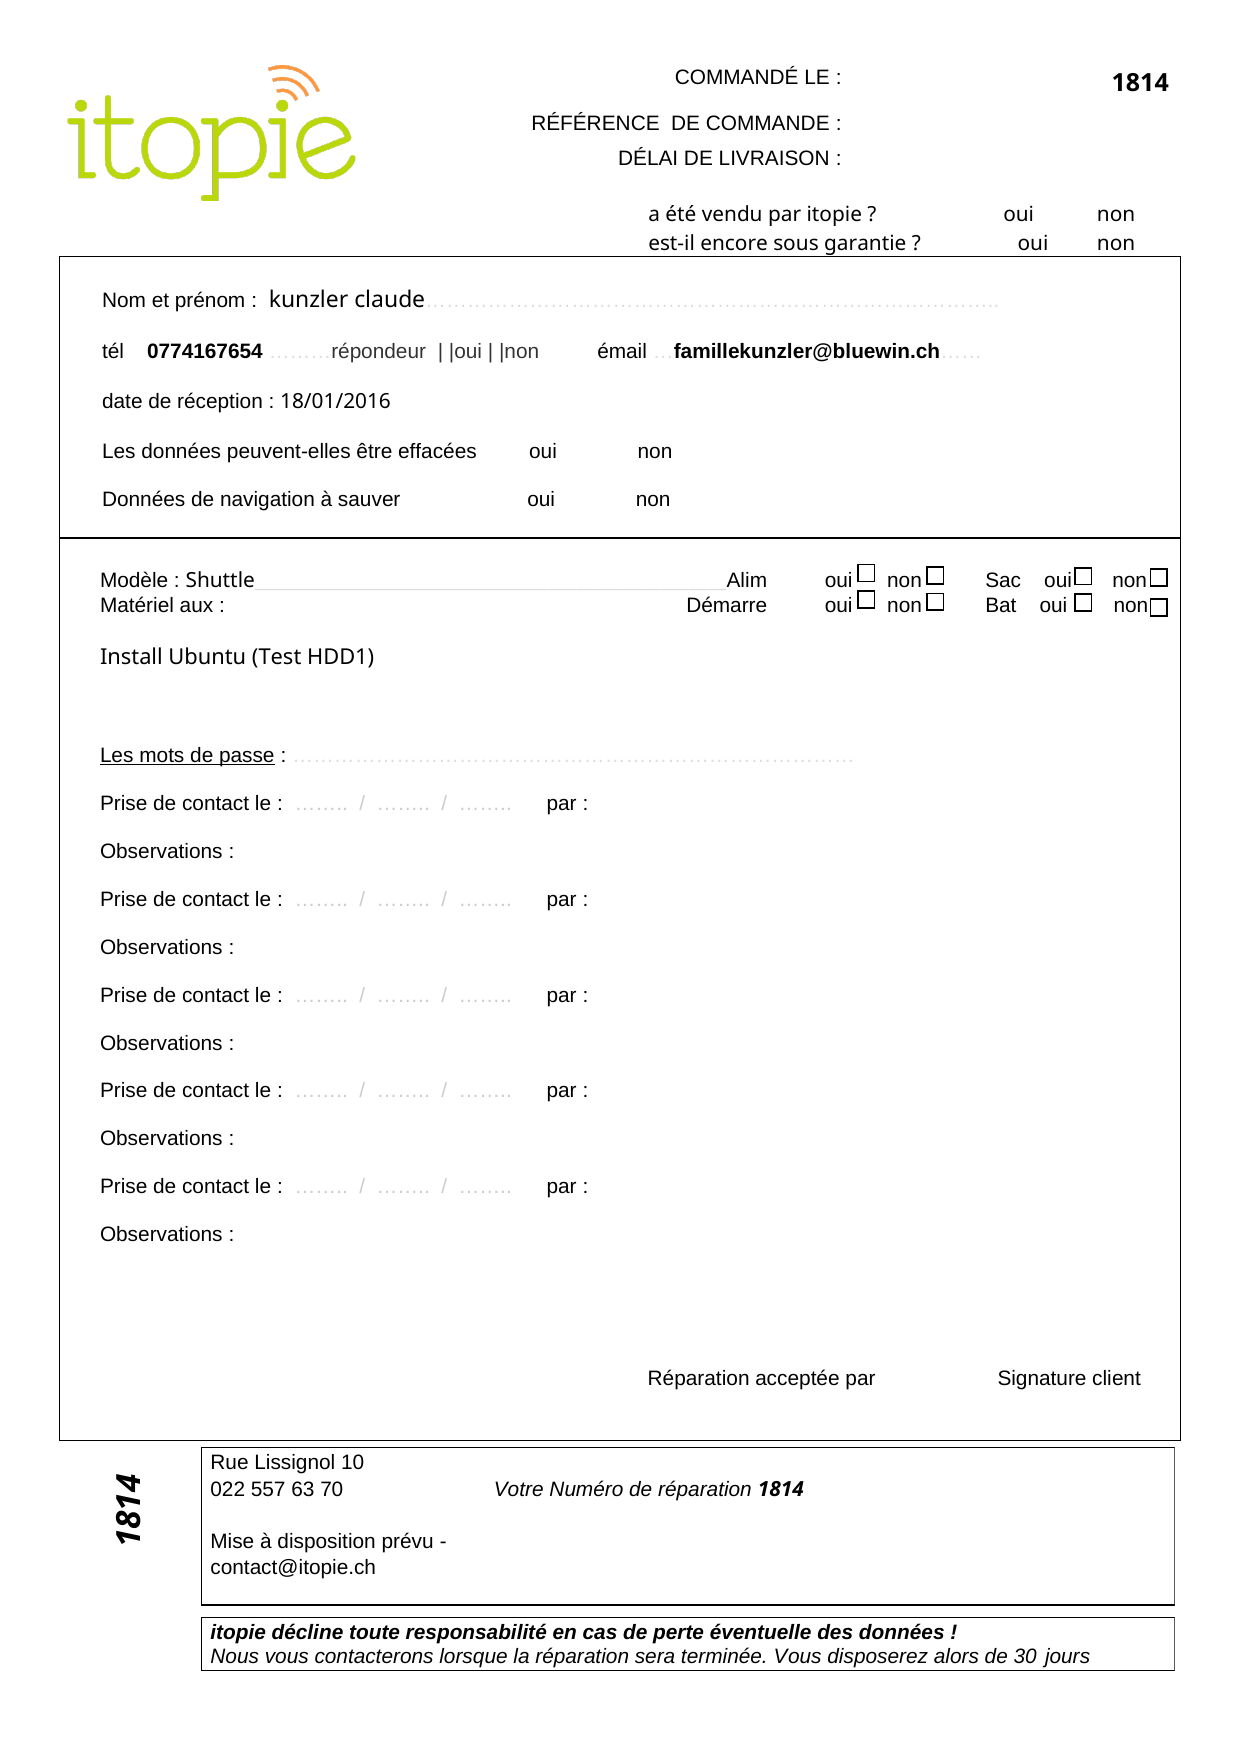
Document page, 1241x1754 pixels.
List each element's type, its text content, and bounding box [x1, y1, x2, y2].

text Modèle : Shuttle Alim oui non Sac oui non [60, 562, 856, 590]
table_cell RÉFÉRENCE DE COMMANDE : [490, 105, 847, 140]
picture [67, 65, 356, 201]
text Prise de contact le : …….. / …….. / …….. par : [60, 1171, 1180, 1198]
table_cell itopie décline toute responsabilité en cas de perte éventuelle des données ! Nous vous contacterons lorsque la réparation sera terminée. Vous disposerez alors de 30 jours [195, 1611, 1180, 1677]
table_cell DÉLAI DE LIVRAISON : [490, 140, 847, 175]
text Nom et prénom : kunzler claude……………………………………………………………………….. [60, 280, 1180, 314]
text date de réception : 18/01/2016 [60, 383, 1180, 415]
text Modèle : Shuttle Alim oui non Sac oui non [879, 562, 925, 590]
text a été vendu par itopie ? oui non [59, 199, 1181, 228]
table_cell [847, 140, 1180, 175]
table_header 1814 [847, 59, 1180, 104]
text Observations : [60, 836, 1180, 863]
text Matériel aux : Démarre oui non Bat oui non [60, 590, 1180, 617]
text tél 0774167654 ………répondeur | |oui | |non émail …famillekunzler@bluewin.ch…… [60, 335, 1180, 362]
text Prise de contact le : …….. / …….. / …….. par : [60, 788, 1180, 815]
text Observations : [60, 1219, 1180, 1246]
text Observations : [60, 1123, 1180, 1150]
table_header COMMANDÉ LE : [490, 59, 847, 104]
text Les mots de passe : ……………………………………………………………………… [60, 740, 1180, 767]
text Prise de contact le : …….. / …….. / …….. par : [60, 883, 1180, 911]
text Prise de contact le : …….. / …….. / …….. par : [60, 979, 1180, 1006]
text Observations : [60, 1027, 1180, 1054]
text est-il encore sous garantie ? oui non [59, 228, 1181, 256]
text Install Ubuntu (Test HDD1) [60, 638, 1180, 671]
text Prise de contact le : …….. / …….. / …….. par : [60, 1075, 1180, 1102]
table_header Rue Lissignol 10 022 557 63 70 Votre Numéro de réparation 1814 Mise à disposition prévu - contact@itopie.ch [195, 1441, 1180, 1611]
text Données de navigation à sauver oui non [60, 484, 1180, 511]
text Les données peuvent-elles être effacées oui non [60, 436, 1180, 463]
text Réparation acceptée par Signature client [60, 1363, 1180, 1390]
text Observations : [60, 931, 1180, 958]
text Modèle : Shuttle Alim oui non Sac oui non [948, 562, 1180, 590]
table_header 1814 [59, 1441, 195, 1677]
table_cell [847, 105, 1180, 140]
